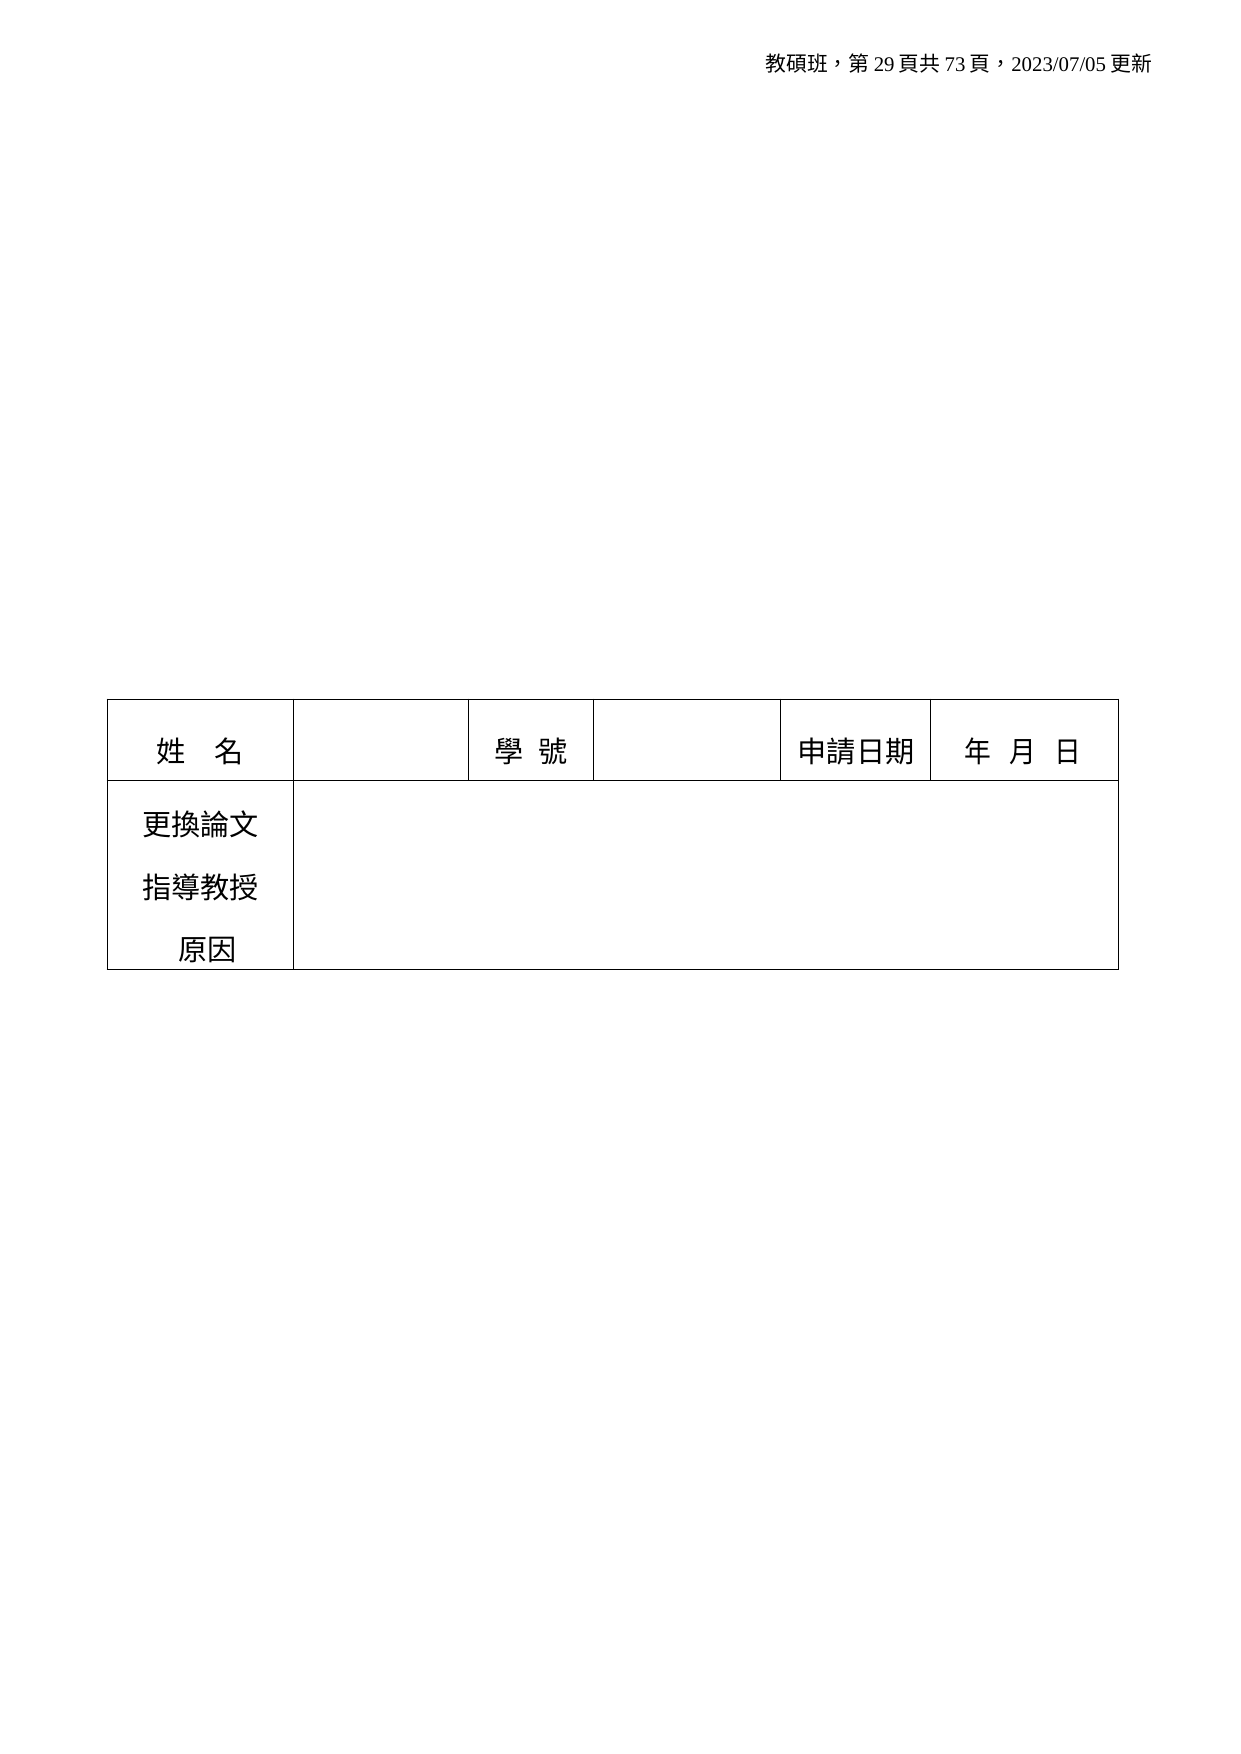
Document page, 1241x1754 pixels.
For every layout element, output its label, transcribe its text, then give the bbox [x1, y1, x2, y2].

table_header 年 月 日 [931, 700, 1118, 780]
table_header 姓名 [108, 700, 293, 780]
table_header [294, 700, 468, 780]
table_header [594, 700, 780, 780]
table_header 申請日期 [781, 700, 930, 780]
table_header 學號 [469, 700, 593, 780]
table_cell 更換論文 指導教授 原因 [108, 781, 293, 969]
table_cell [294, 781, 1118, 969]
